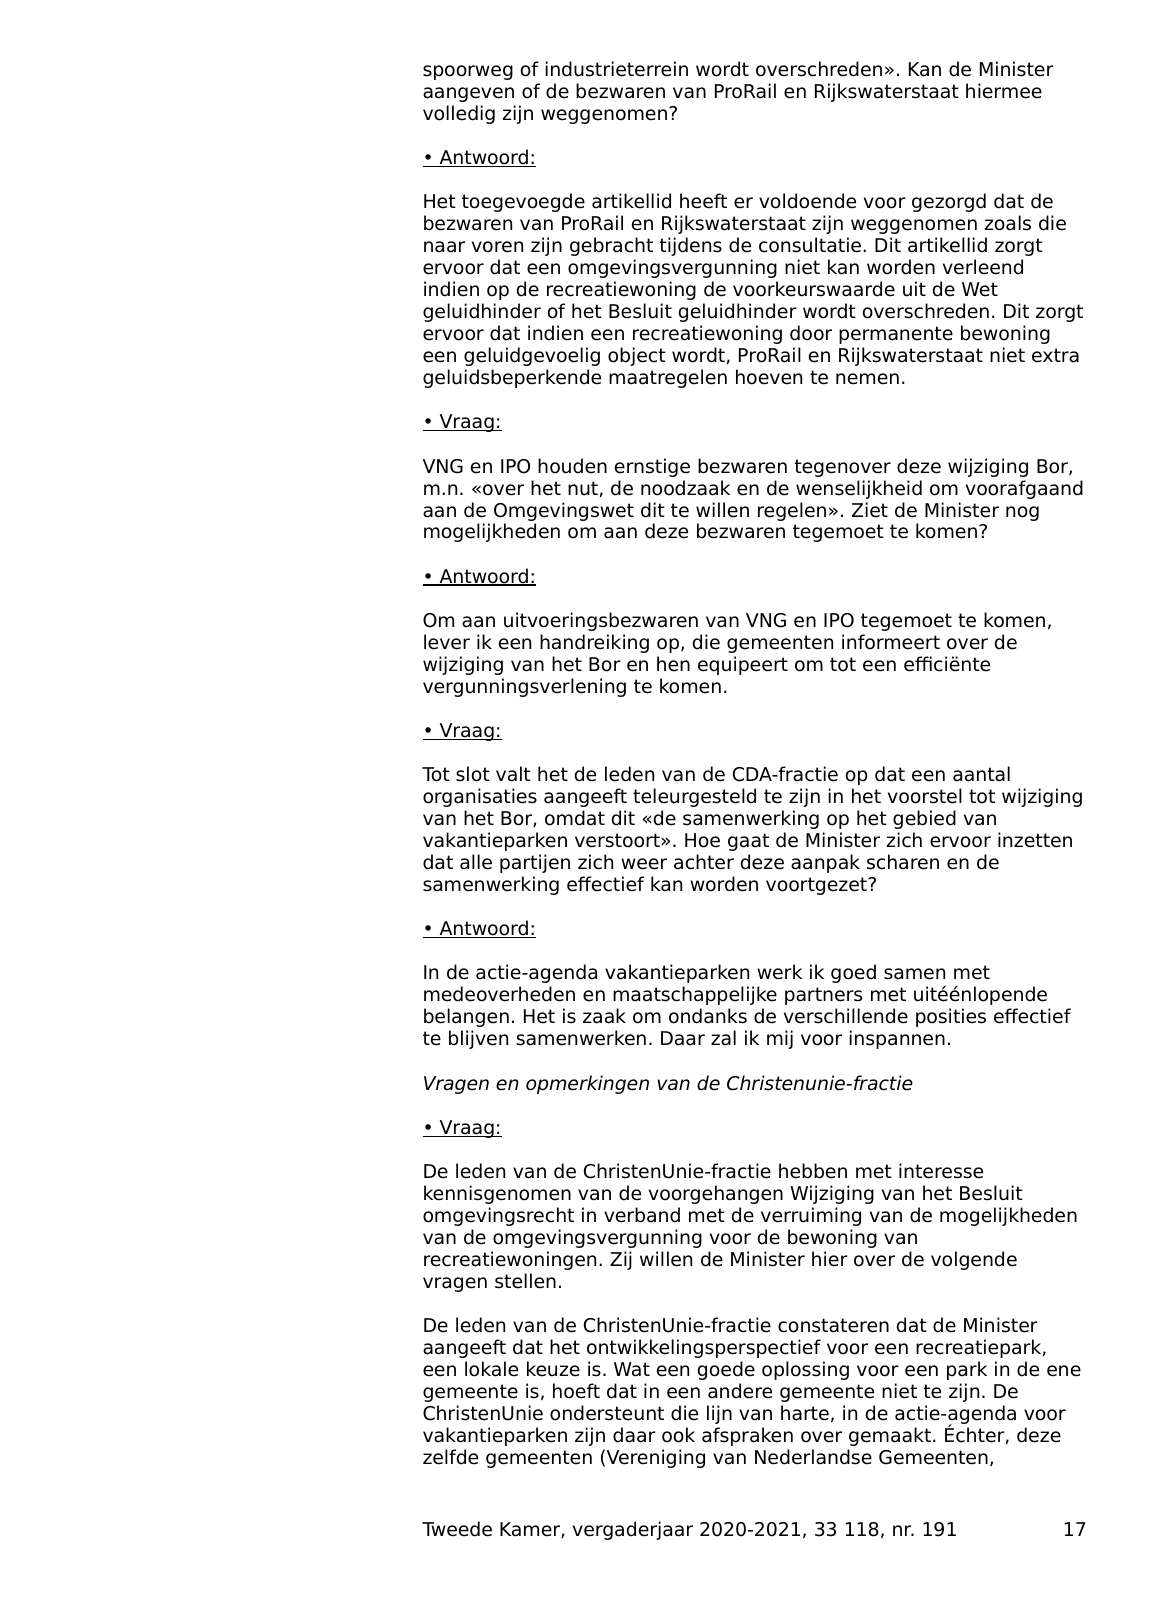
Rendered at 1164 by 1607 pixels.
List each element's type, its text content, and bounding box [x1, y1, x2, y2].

text In de actie-agenda vakantieparken werk ik goed samen met medeoverheden en maatschappelijke partners met uitéénlopende belangen. Het is zaak om ondanks de verschillende posities effectief te blijven samenwerken. Daar zal ik mij voor inspannen. [422, 962, 1087, 1050]
text De leden van de ChristenUnie-fractie constateren dat de Minister aangeeft dat het ontwikkelingsperspectief voor een recreatiepark, een lokale keuze is. Wat een goede oplossing voor een park in de ene gemeente is, hoeft dat in een andere gemeente niet te zijn. De ChristenUnie ondersteunt die lijn van harte, in de actie-agenda voor vakantieparken zijn daar ook afspraken over gemaakt. Échter, deze zelfde gemeenten (Vereniging van Nederlandse Gemeenten, [422, 1315, 1087, 1469]
text VNG en IPO houden ernstige bezwaren tegenover deze wijziging Bor, m.n. «over het nut, de noodzaak en de wenselijkheid om voorafgaand aan de Omgevingswet dit te willen regelen». Ziet de Minister nog mogelijkheden om aan deze bezwaren tegemoet te komen? [422, 456, 1087, 543]
subtitle • Antwoord: [422, 918, 1087, 940]
subtitle • Antwoord: [422, 566, 1087, 588]
text De leden van de ChristenUnie-fractie hebben met interesse kennisgenomen van de voorgehangen Wijziging van het Besluit omgevingsrecht in verband met de verruiming van de mogelijkheden van de omgevingsvergunning voor de bewoning van recreatiewoningen. Zij willen de Minister hier over de volgende vragen stellen. [422, 1161, 1087, 1293]
subtitle • Vraag: [422, 411, 1087, 433]
text spoorweg of industrieterrein wordt overschreden». Kan de Minister aangeven of de bezwaren van ProRail en Rijkswaterstaat hiermee volledig zijn weggenomen? [422, 59, 1087, 125]
subtitle Vragen en opmerkingen van de Christenunie-fractie [422, 1072, 1087, 1094]
subtitle • Antwoord: [422, 147, 1087, 169]
text Om aan uitvoeringsbezwaren van VNG en IPO tegemoet te komen, lever ik een handreiking op, die gemeenten informeert over de wijziging van het Bor en hen equipeert om tot een efficiënte vergunningsverlening te komen. [422, 610, 1087, 698]
subtitle • Vraag: [422, 720, 1087, 742]
text Het toegevoegde artikellid heeft er voldoende voor gezorgd dat de bezwaren van ProRail en Rijkswaterstaat zijn weggenomen zoals die naar voren zijn gebracht tijdens de consultatie. Dit artikellid zorgt ervoor dat een omgevingsvergunning niet kan worden verleend indien op de recreatiewoning de voorkeurswaarde uit de Wet geluidhinder of het Besluit geluidhinder wordt overschreden. Dit zorgt ervoor dat indien een recreatiewoning door permanente bewoning een geluidgevoelig object wordt, ProRail en Rijkswaterstaat niet extra geluidsbeperkende maatregelen hoeven te nemen. [422, 191, 1087, 389]
text Tot slot valt het de leden van de CDA-fractie op dat een aantal organisaties aangeeft teleurgesteld te zijn in het voorstel tot wijziging van het Bor, omdat dit «de samenwerking op het gebied van vakantieparken verstoort». Hoe gaat de Minister zich ervoor inzetten dat alle partijen zich weer achter deze aanpak scharen en de samenwerking effectief kan worden voortgezet? [422, 764, 1087, 896]
subtitle • Vraag: [422, 1117, 1087, 1138]
